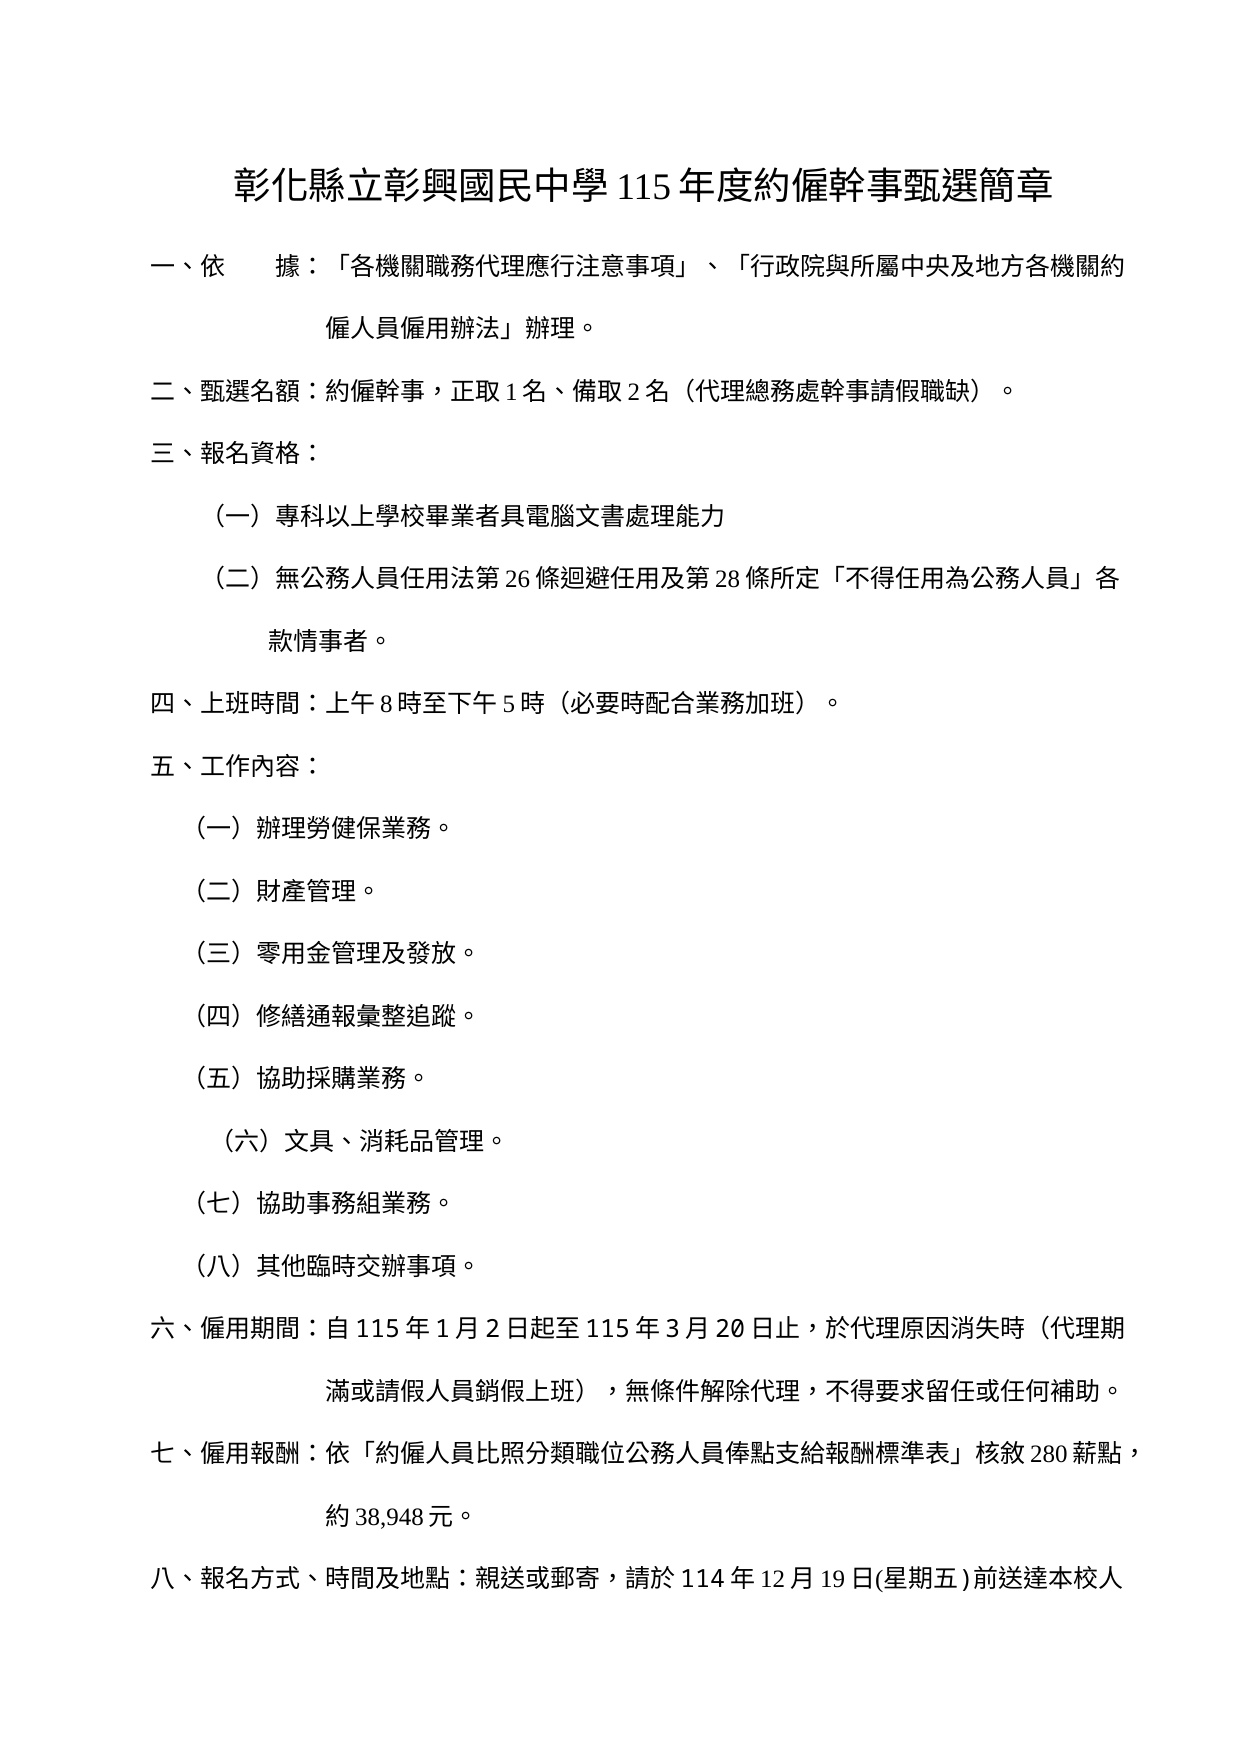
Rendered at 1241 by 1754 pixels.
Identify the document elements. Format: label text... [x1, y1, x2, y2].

text 八、報名方式、時間及地點：親送或郵寄，請於114年12月19日(星期五)前送達本校人 [150, 1535, 1137, 1598]
text （二）財產管理。 [150, 848, 1137, 910]
text 三、報名資格： [150, 410, 1137, 473]
text 四、上班時間：上午8時至下午5時（必要時配合業務加班）。 [150, 660, 1137, 723]
text （一）專科以上學校畢業者具電腦文書處理能力 [150, 473, 1137, 535]
text （八）其他臨時交辦事項。 [150, 1223, 1137, 1285]
text （五）協助採購業務。 [150, 1035, 1137, 1098]
text （七）協助事務組業務。 [150, 1160, 1137, 1223]
text （四）修繕通報彙整追蹤。 [150, 973, 1137, 1035]
text （六）文具、消耗品管理。 [209, 1098, 1137, 1160]
text （二）無公務人員任用法第26條迴避任用及第28條所定「不得任用為公務人員」各款情事者。 [200, 535, 1137, 660]
text 一、依 據：「各機關職務代理應行注意事項」、「行政院與所屬中央及地方各機關約僱人員僱用辦法」辦理。 [150, 223, 1137, 348]
text （三）零用金管理及發放。 [150, 910, 1137, 973]
text （一）辦理勞健保業務。 [150, 785, 1137, 848]
text 六、僱用期間：自115年1月2日起至115年3月20日止，於代理原因消失時（代理期滿或請假人員銷假上班），無條件解除代理，不得要求留任或任何補助。 [150, 1285, 1137, 1410]
text 二、甄選名額：約僱幹事，正取1名、備取2名（代理總務處幹事請假職缺）。 [150, 348, 1137, 410]
text 七、僱用報酬：依「約僱人員比照分類職位公務人員俸點支給報酬標準表」核敘280薪點，約38,948元。 [150, 1410, 1137, 1535]
text 彰化縣立彰興國民中學115年度約僱幹事甄選簡章 [150, 142, 1137, 204]
text 五、工作內容： [150, 723, 1137, 785]
